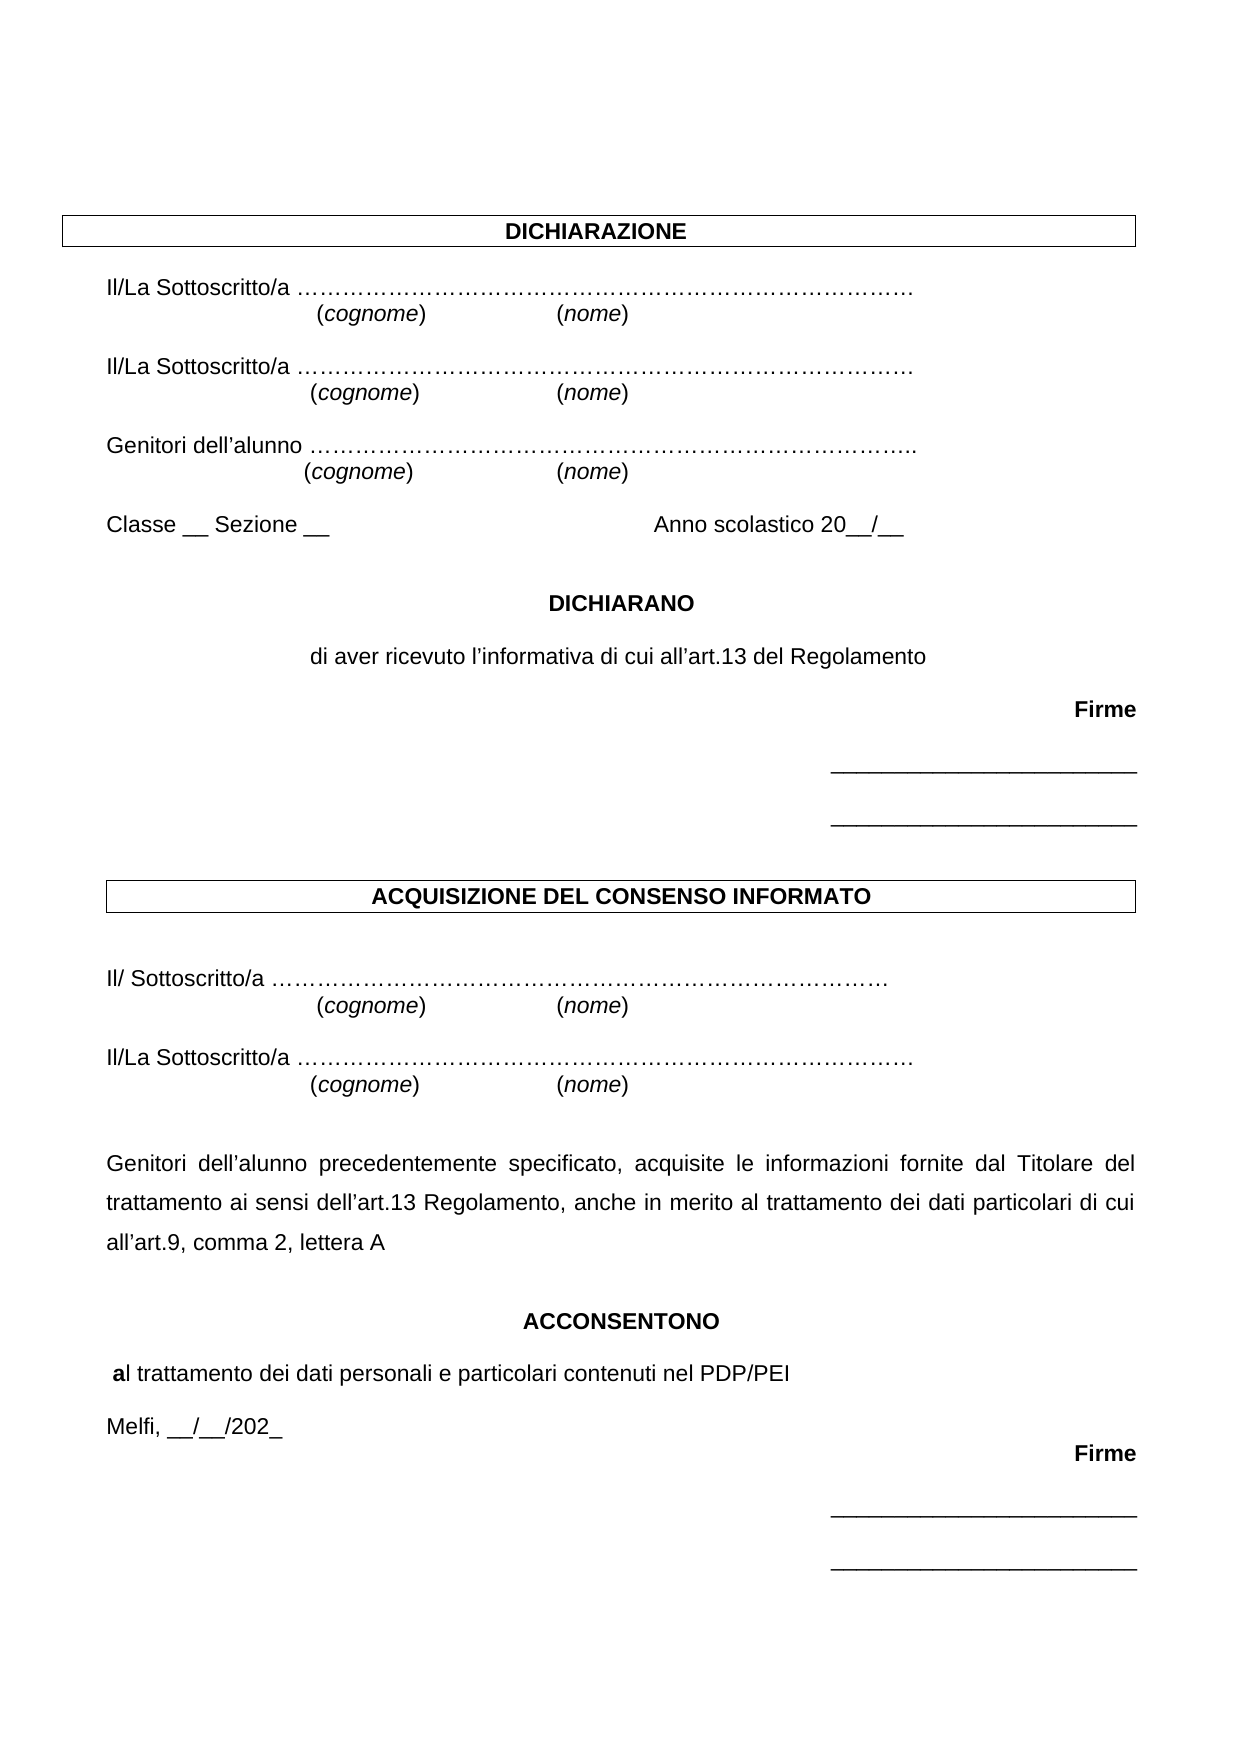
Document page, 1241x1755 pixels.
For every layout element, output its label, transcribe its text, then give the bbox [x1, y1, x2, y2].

text Il/La Sottoscritto/a ……………………………………………………………………… [106, 353, 1136, 379]
text (cognome) (nome) [106, 992, 1136, 1018]
text ________________________ [106, 748, 1136, 774]
text ________________________ [106, 801, 1136, 827]
text Il/La Sottoscritto/a ……………………………………………………………………… [106, 274, 1136, 300]
text Il/ Sottoscritto/a ……………………………………………………………………… [106, 965, 1136, 992]
text ________________________ [106, 1545, 1136, 1571]
text ACQUISIZIONE DEL CONSENSO INFORMATO [107, 881, 1135, 912]
text Il/La Sottoscritto/a ……………………………………………………………………… [106, 1044, 1136, 1071]
text (cognome) (nome) [106, 379, 1136, 406]
text di aver ricevuto l’informativa di cui all’art.13 del Regolamento [106, 643, 1136, 669]
text ACCONSENTONO [106, 1308, 1136, 1334]
text DICHIARANO [106, 590, 1136, 616]
text Genitori dell’alunno …………………………………………………………………….. [106, 432, 1136, 458]
text (cognome) (nome) [106, 458, 1136, 485]
text ________________________ [106, 1492, 1136, 1518]
text (cognome) (nome) [106, 300, 1136, 327]
text al trattamento dei dati personali e particolari contenuti nel PDP/PEI [106, 1360, 1136, 1387]
text Firme [106, 696, 1136, 722]
text Classe __ Sezione __ Anno scolastico 20__/__ [106, 511, 1136, 537]
text (cognome) (nome) [106, 1071, 1136, 1097]
text Melfi, __/__/202_ [106, 1413, 1136, 1439]
text Genitori dell’alunno precedentemente specificato, acquisite le informazioni fornite dal Titolare del trattamento ai sensi dell’art.13 Regolamento, anche in merito al trattamento dei dati particolari di cui all’art.9, comma 2, lettera A [106, 1150, 1136, 1255]
text Firme [106, 1439, 1136, 1466]
text DICHIARAZIONE [63, 216, 1135, 246]
